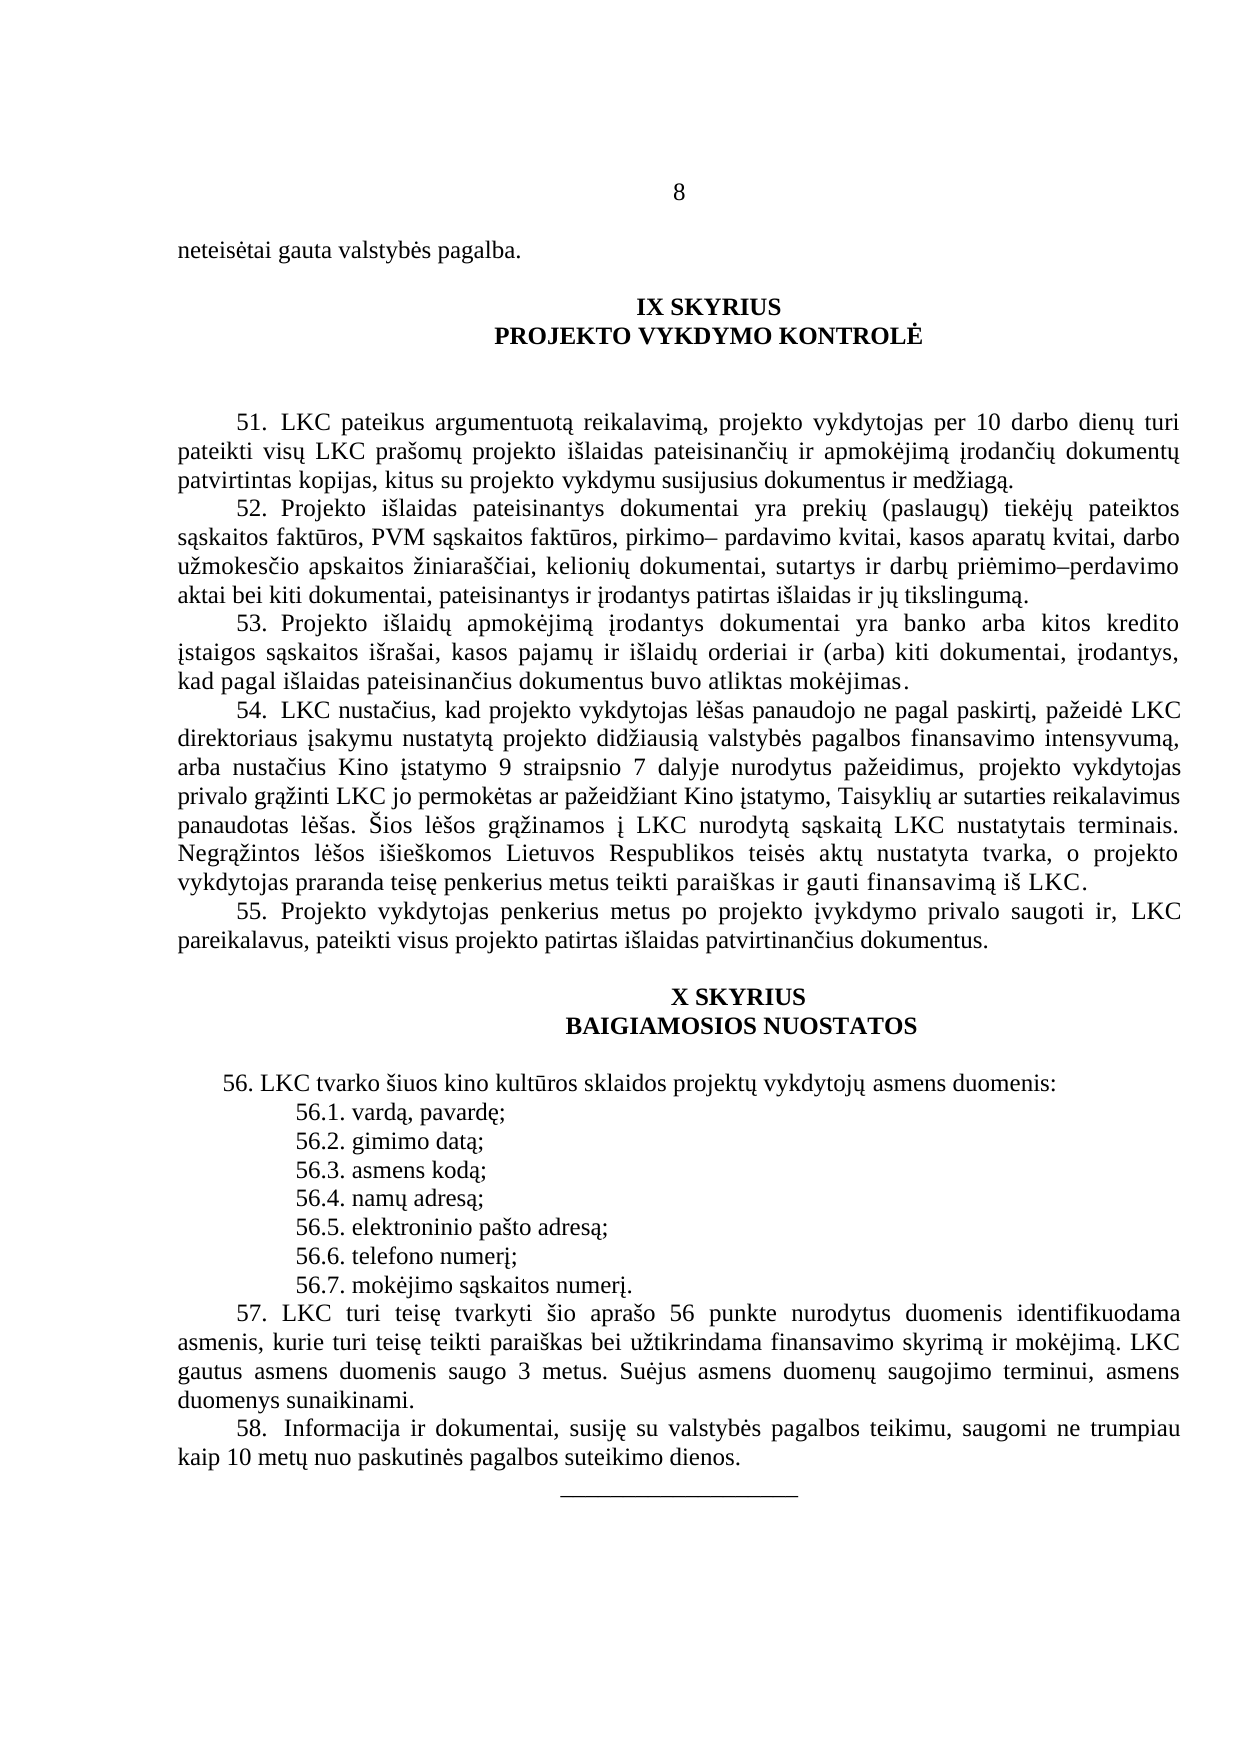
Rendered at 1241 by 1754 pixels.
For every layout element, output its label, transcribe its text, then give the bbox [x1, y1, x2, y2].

text 54. LKC nustačius, kad projekto vykdytojas lėšas panaudojo ne pagal paskirtį, pažeidė LKC direktoriaus įsakymu nustatytą projekto didžiausią valstybės pagalbos finansavimo intensyvumą, arba nustačius Kino įstatymo 9 straipsnio 7 dalyje nurodytus pažeidimus, projekto vykdytojas privalo grąžinti LKC jo permokėtas ar pažeidžiant Kino įstatymo, Taisyklių ar sutarties reikalavimus panaudotas lėšas. Šios lėšos grąžinamos į LKC nurodytą sąskaitą LKC nustatytais terminais. Negrąžintos lėšos išieškomos Lietuvos Respublikos teisės aktų nustatyta tvarka, o projekto vykdytojas praranda teisę penkerius metus teikti paraiškas ir gauti finansavimą iš LKC. [177, 695, 1181, 896]
text BAIGIAMOSIOS NUOSTATOS [177, 1011, 1181, 1040]
text 56.3. asmens kodą; [177, 1155, 1181, 1183]
text neteisėtai gauta valstybės pagalba. [177, 235, 1181, 263]
text 56.7. mokėjimo sąskaitos numerį. [177, 1270, 1181, 1298]
text 52. Projekto išlaidas pateisinantys dokumentai yra prekių (paslaugų) tiekėjų pateiktos sąskaitos faktūros, PVM sąskaitos faktūros, pirkimo– pardavimo kvitai, kasos aparatų kvitai, darbo užmokesčio apskaitos žiniaraščiai, kelionių dokumentai, sutartys ir darbų priėmimo–perdavimo aktai bei kiti dokumentai, pateisinantys ir įrodantys patirtas išlaidas ir jų tikslingumą. [177, 493, 1181, 608]
text 56. LKC tvarko šiuos kino kultūros sklaidos projektų vykdytojų asmens duomenis: [177, 1068, 1181, 1097]
text ___________________ [177, 1471, 1181, 1500]
text PROJEKTO VYKDYMO KONTROLĖ [177, 321, 1181, 350]
text 51. LKC pateikus argumentuotą reikalavimą, projekto vykdytojas per 10 darbo dienų turi pateikti visų LKC prašomų projekto išlaidas pateisinančių ir apmokėjimą įrodančių dokumentų patvirtintas kopijas, kitus su projekto vykdymu susijusius dokumentus ir medžiagą. [177, 407, 1181, 493]
text 57. LKC turi teisę tvarkyti šio aprašo 56 punkte nurodytus duomenis identifikuodama asmenis, kurie turi teisę teikti paraiškas bei užtikrindama finansavimo skyrimą ir mokėjimą. LKC gautus asmens duomenis saugo 3 metus. Suėjus asmens duomenų saugojimo terminui, asmens duomenys sunaikinami. [177, 1298, 1181, 1413]
text 56.5. elektroninio pašto adresą; [177, 1212, 1181, 1241]
text 56.2. gimimo datą; [177, 1126, 1181, 1155]
text 55. Projekto vykdytojas penkerius metus po projekto įvykdymo privalo saugoti ir, LKC pareikalavus, pateikti visus projekto patirtas išlaidas patvirtinančius dokumentus. [177, 896, 1181, 953]
text IX SKYRIUS [177, 292, 1181, 321]
text X SKYRIUS [177, 982, 1181, 1011]
text 53. Projekto išlaidų apmokėjimą įrodantys dokumentai yra banko arba kitos kredito įstaigos sąskaitos išrašai, kasos pajamų ir išlaidų orderiai ir (arba) kiti dokumentai, įrodantys, kad pagal išlaidas pateisinančius dokumentus buvo atliktas mokėjimas. [177, 608, 1181, 695]
text 56.1. vardą, pavardę; [177, 1097, 1181, 1126]
text 56.6. telefono numerį; [177, 1241, 1181, 1270]
text 58. Informacija ir dokumentai, susiję su valstybės pagalbos teikimu, saugomi ne trumpiau kaip 10 metų nuo paskutinės pagalbos suteikimo dienos. [177, 1413, 1181, 1471]
text 56.4. namų adresą; [177, 1183, 1181, 1212]
